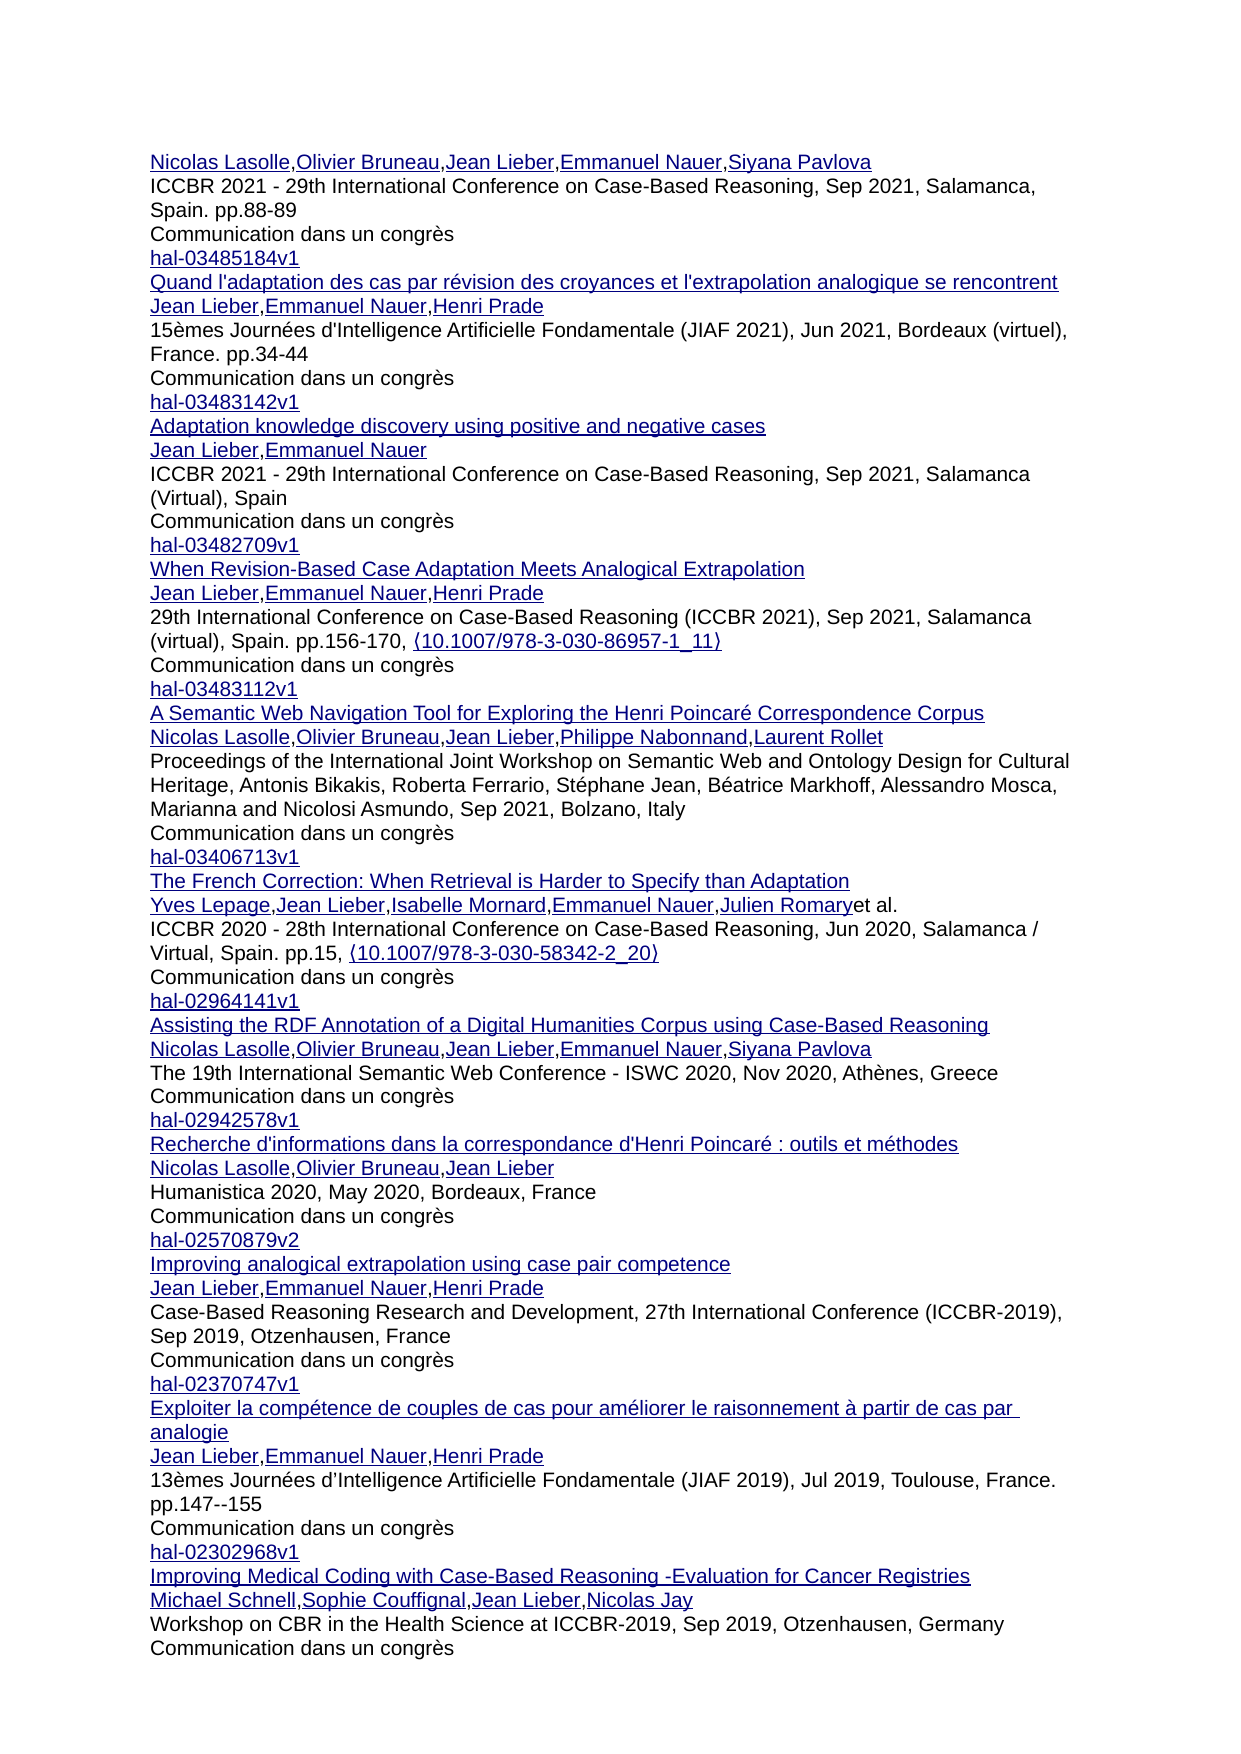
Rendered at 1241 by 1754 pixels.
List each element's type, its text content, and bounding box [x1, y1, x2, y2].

table_cell Improving analogical extrapolation using case pair competence Jean Lieber,Emmanuel Nauer,Henri Prade Case-Based Reasoning Research and Development, 27th International Conference (ICCBR-2019), Sep 2019, Otzenhausen, France Communication dans un congrès hal-02370747v1 [150, 1252, 1090, 1396]
table_cell The French Correction: When Retrieval is Harder to Specify than Adaptation Yves Lepage,Jean Lieber,Isabelle Mornard,Emmanuel Nauer,Julien Romaryet al. ICCBR 2020 - 28th International Conference on Case-Based Reasoning, Jun 2020, Salamanca / Virtual, Spain. pp.15, ⟨10.1007/978-3-030-58342-2_20⟩ Communication dans un congrès hal-02964141v1 [150, 869, 1090, 1012]
table_cell A Semantic Web Navigation Tool for Exploring the Henri Poincaré Correspondence Corpus Nicolas Lasolle,Olivier Bruneau,Jean Lieber,Philippe Nabonnand,Laurent Rollet Proceedings of the International Joint Workshop on Semantic Web and Ontology Design for Cultural Heritage, Antonis Bikakis, Roberta Ferrario, Stéphane Jean, Béatrice Markhoff, Alessandro Mosca, Marianna and Nicolosi Asmundo, Sep 2021, Bolzano, Italy Communication dans un congrès hal-03406713v1 [150, 701, 1090, 869]
table_cell When Revision-Based Case Adaptation Meets Analogical Extrapolation Jean Lieber,Emmanuel Nauer,Henri Prade 29th International Conference on Case-Based Reasoning (ICCBR 2021), Sep 2021, Salamanca (virtual), Spain. pp.156-170, ⟨10.1007/978-3-030-86957-1_11⟩ Communication dans un congrès hal-03483112v1 [150, 557, 1090, 701]
table_cell Recherche d'informations dans la correspondance d'Henri Poincaré : outils et méthodes Nicolas Lasolle,Olivier Bruneau,Jean Lieber Humanistica 2020, May 2020, Bordeaux, France Communication dans un congrès hal-02570879v2 [150, 1132, 1090, 1252]
table_cell Exploiter la compétence de couples de cas pour améliorer le raisonnement à partir de cas par analogie Jean Lieber,Emmanuel Nauer,Henri Prade 13èmes Journées d’Intelligence Artificielle Fondamentale (JIAF 2019), Jul 2019, Toulouse, France. pp.147--155 Communication dans un congrès hal-02302968v1 [150, 1396, 1090, 1563]
table_cell Adaptation knowledge discovery using positive and negative cases Jean Lieber,Emmanuel Nauer ICCBR 2021 - 29th International Conference on Case-Based Reasoning, Sep 2021, Salamanca (Virtual), Spain Communication dans un congrès hal-03482709v1 [150, 414, 1090, 557]
table_cell Quand l'adaptation des cas par révision des croyances et l'extrapolation analogique se rencontrent Jean Lieber,Emmanuel Nauer,Henri Prade 15èmes Journées d'Intelligence Artificielle Fondamentale (JIAF 2021), Jun 2021, Bordeaux (virtuel), France. pp.34-44 Communication dans un congrès hal-03483142v1 [150, 270, 1090, 413]
table_cell Assisting the RDF Annotation of a Digital Humanities Corpus using Case-Based Reasoning Nicolas Lasolle,Olivier Bruneau,Jean Lieber,Emmanuel Nauer,Siyana Pavlova The 19th International Semantic Web Conference - ISWC 2020, Nov 2020, Athènes, Greece Communication dans un congrès hal-02942578v1 [150, 1013, 1090, 1132]
table_cell Nicolas Lasolle,Olivier Bruneau,Jean Lieber,Emmanuel Nauer,Siyana Pavlova ICCBR 2021 - 29th International Conference on Case-Based Reasoning, Sep 2021, Salamanca, Spain. pp.88-89 Communication dans un congrès hal-03485184v1 [150, 150, 1090, 270]
table_cell Improving Medical Coding with Case-Based Reasoning -Evaluation for Cancer Registries Michael Schnell,Sophie Couffignal,Jean Lieber,Nicolas Jay Workshop on CBR in the Health Science at ICCBR-2019, Sep 2019, Otzenhausen, Germany Communication dans un congrès [150, 1564, 1090, 1659]
